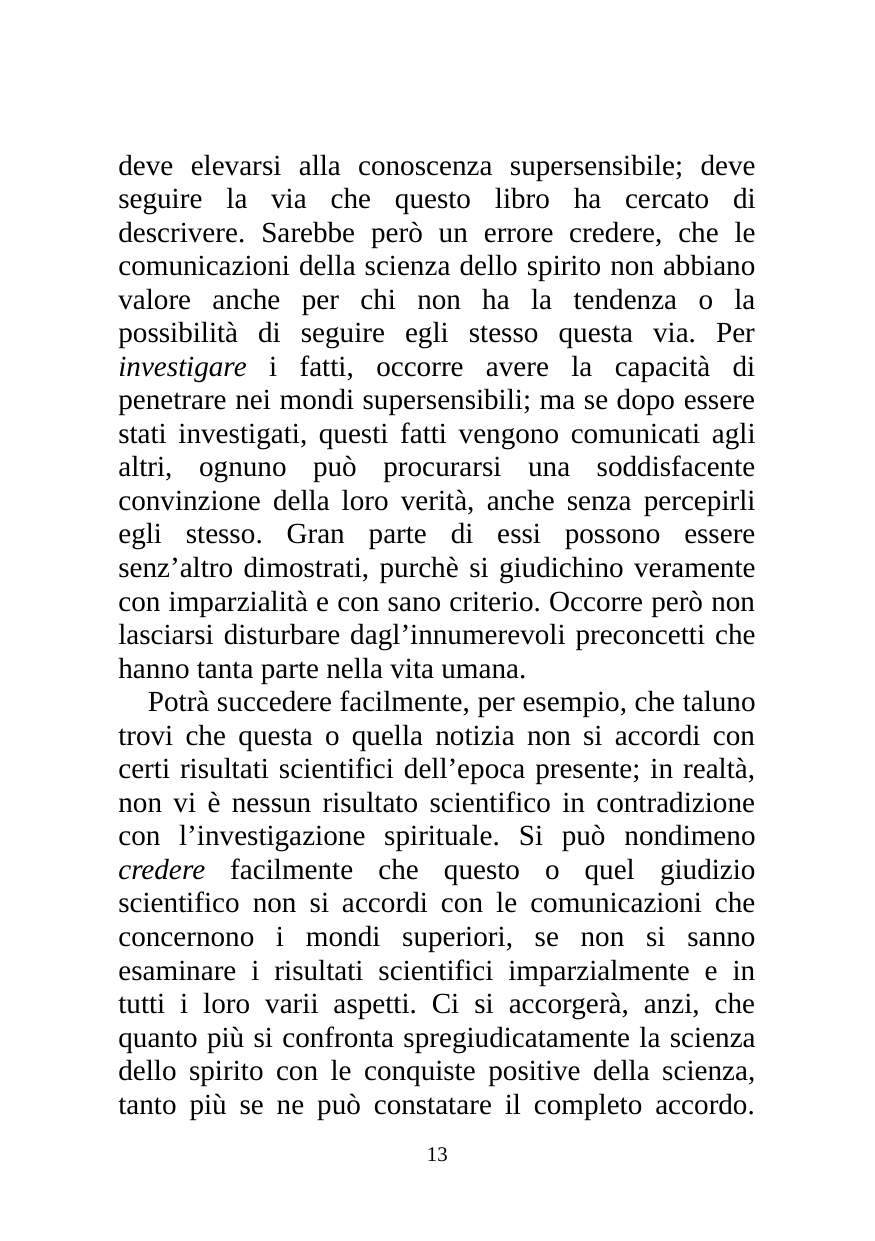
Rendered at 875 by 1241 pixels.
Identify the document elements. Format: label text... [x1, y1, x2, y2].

text Potrà succedere facilmente, per esempio, che taluno trovi che questa o quella notizia non si accordi con certi risultati scientifici dell’epoca presente; in realtà, non vi è nessun risultato scientifico in contradizione con l’investigazione spirituale. Si può nondimeno credere facilmente che questo o quel giudizio scientifico non si accordi con le comunicazioni che concernono i mondi superiori, se non si sanno esaminare i risultati scientifici imparzialmente e in tutti i loro varii aspetti. Ci si accorgerà, anzi, che quanto più si confronta spregiudicatamente la scienza dello spirito con le conquiste positive della scienza, tanto più se ne può constatare il completo accordo. [118, 684, 756, 1120]
text deve elevarsi alla conoscenza supersensibile; deve seguire la via che questo libro ha cercato di descrivere. Sarebbe però un errore credere, che le comunicazioni della scienza dello spirito non abbiano valore anche per chi non ha la tendenza o la possibilità di seguire egli stesso questa via. Per investigare i fatti, occorre avere la capacità di penetrare nei mondi supersensibili; ma se dopo essere stati investigati, questi fatti vengono comunicati agli altri, ognuno può procurarsi una soddisfacente convinzione della loro verità, anche senza percepirli egli stesso. Gran parte di essi possono essere senz’altro dimostrati, purchè si giudichino veramente con imparzialità e con sano criterio. Occorre però non lasciarsi disturbare dagl’innumerevoli preconcetti che hanno tanta parte nella vita umana. [118, 148, 756, 684]
